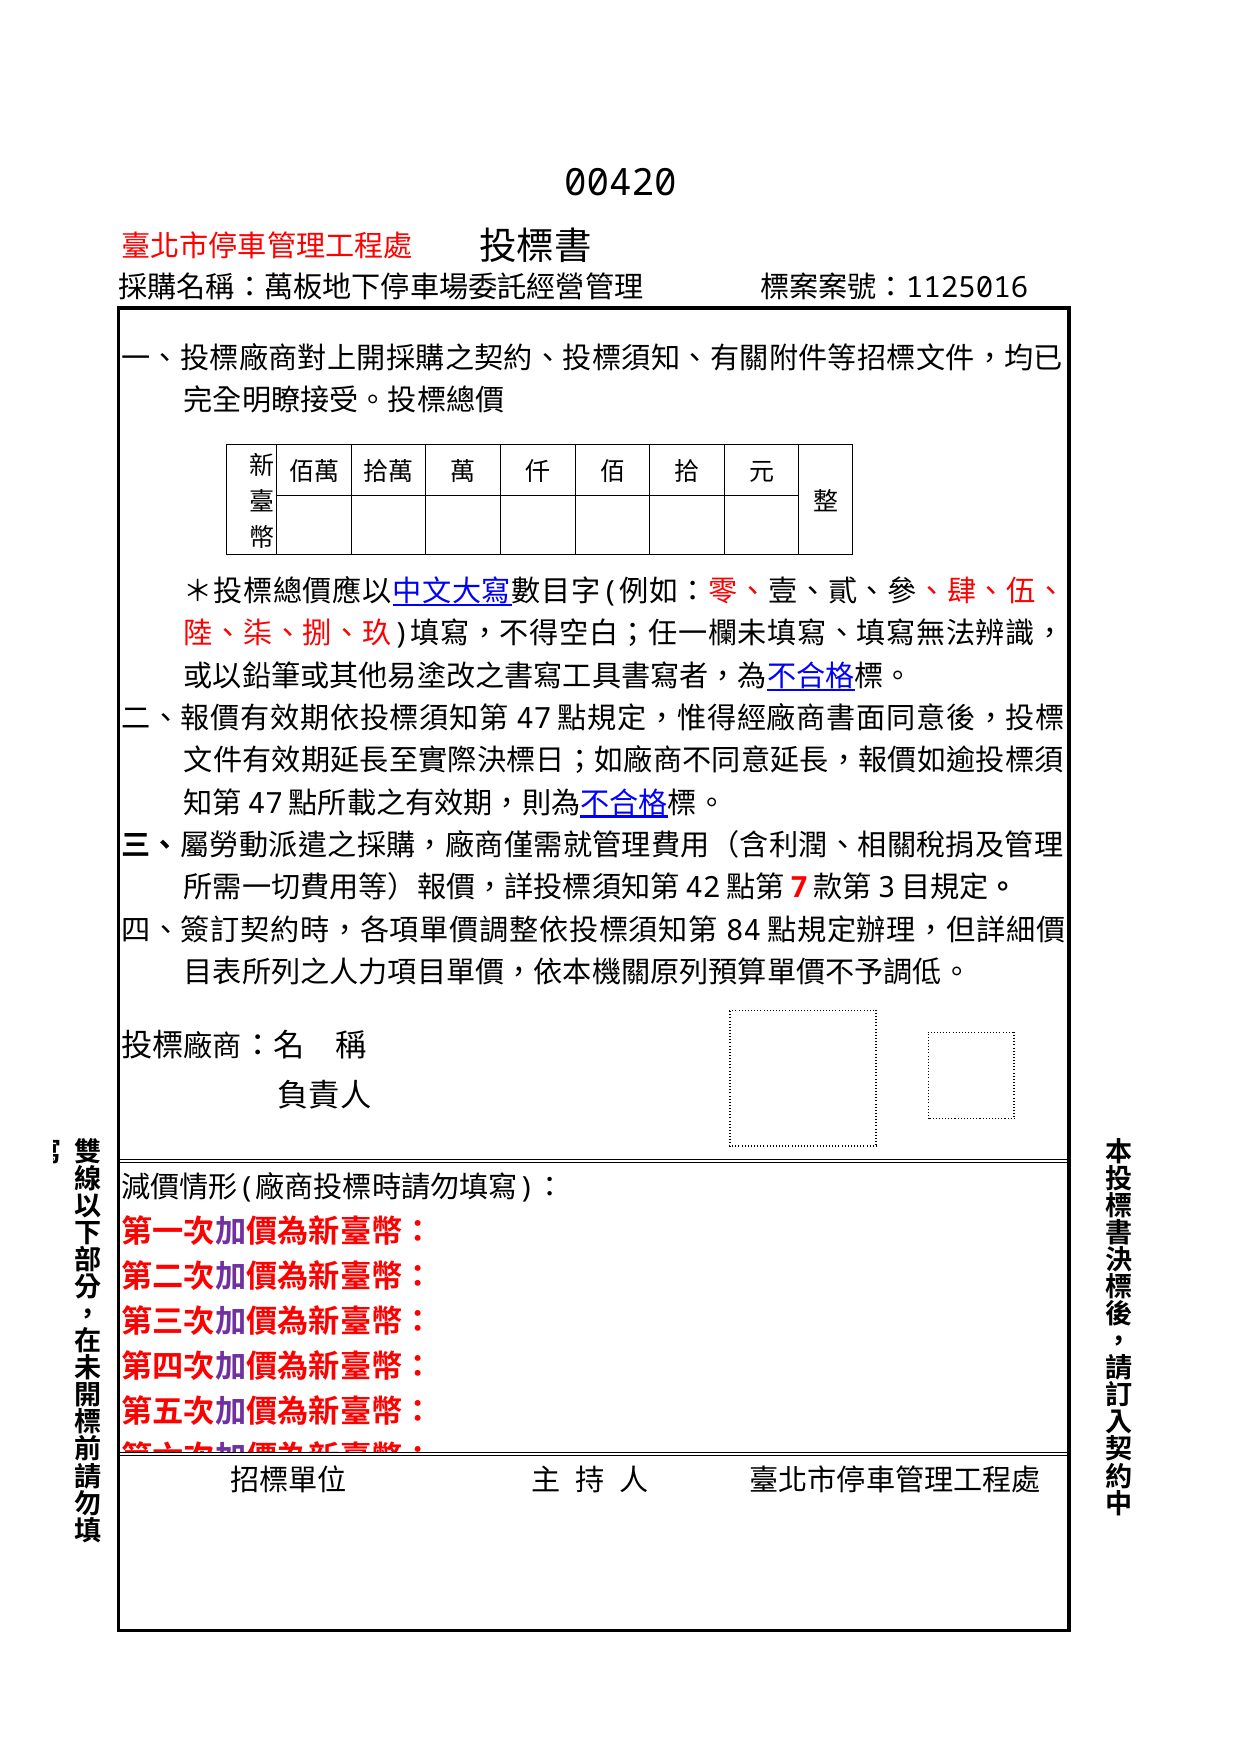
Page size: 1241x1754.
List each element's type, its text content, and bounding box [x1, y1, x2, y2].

table_cell [352, 496, 425, 554]
table_header [809, 202, 1058, 264]
table_cell [501, 496, 575, 554]
table_cell 主 持 人 [459, 1456, 721, 1629]
table_header 元 [725, 445, 798, 494]
table_header 投標書 [459, 202, 808, 264]
table_header 佰萬 [277, 445, 351, 494]
table_header 一、投標廠商對上開採購之契約、投標須知、有關附件等招標文件，均已完全明瞭接受。投標總價 ＊投標總價應以中文大寫數目字(例如：零、壹、貳、參、肆、伍、陸、柒、捌、玖)填寫，不得空白；任一欄未填寫、填寫無法辨識，或以鉛筆或其他易塗改之書寫工具書寫者，為不合格標。 二、報價有效期依投標須知第47點規定，惟得經廠商書面同意後，投標文件有效期延長至實際決標日；如廠商不同意延長，報價如逾投標須知第47點所載之有效期，則為不合格標。 三、屬勞動派遣之採購，廠商僅需就管理費用（含利潤、相關稅捐及管理所需一切費用等）報價，詳投標須知第42點第7款第3目規定。 四、簽訂契約時，各項單價調整依投標須知第84點規定辦理，但詳細價目表所列之人力項目單價，依本機關原列預算單價不予調低。 投標廠商：名 稱 負責人 [1071, 1122, 1146, 1533]
table_cell 臺北市停車管理工程處 [721, 1456, 1067, 1629]
table_header 整 [799, 445, 852, 554]
table_cell 招標單位 [120, 1456, 458, 1629]
text 採購名稱：萬板地下停車場委託經營管理 標案案號：1125016 [118, 264, 1122, 306]
table_header 一、投標廠商對上開採購之契約、投標須知、有關附件等招標文件，均已完全明瞭接受。投標總價 ＊投標總價應以中文大寫數目字(例如：零、壹、貳、參、肆、伍、陸、柒、捌、玖)填寫，不得空白；任一欄未填寫、填寫無法辨識，或以鉛筆或其他易塗改之書寫工具書寫者，為不合格標。 二、報價有效期依投標須知第47點規定，惟得經廠商書面同意後，投標文件有效期延長至實際決標日；如廠商不同意延長，報價如逾投標須知第47點所載之有效期，則為不合格標。 三、屬勞動派遣之採購，廠商僅需就管理費用（含利潤、相關稅捐及管理所需一切費用等）報價，詳投標須知第42點第7款第3目規定。 四、簽訂契約時，各項單價調整依投標須知第84點規定辦理，但詳細價目表所列之人力項目單價，依本機關原列預算單價不予調低。 投標廠商：名 稱 負責人 [46, 1122, 115, 1564]
table_header 臺北市停車管理工程處 [118, 202, 458, 264]
table_header 拾萬 [352, 445, 425, 494]
table_cell [650, 496, 724, 554]
table_cell [426, 496, 500, 554]
table_cell 減價情形(廠商投標時請勿填寫)： 第一次加價為新臺幣： 第二次加價為新臺幣： 第三次加價為新臺幣： 第四次加價為新臺幣： 第五次加價為新臺幣： 第六次加價為新臺幣： [120, 1163, 1067, 1452]
table_cell [277, 496, 351, 554]
table_header 佰 [576, 445, 649, 494]
table_header 一、投標廠商對上開採購之契約、投標須知、有關附件等招標文件，均已完全明瞭接受。投標總價 ＊投標總價應以中文大寫數目字(例如：零、壹、貳、參、肆、伍、陸、柒、捌、玖)填寫，不得空白；任一欄未填寫、填寫無法辨識，或以鉛筆或其他易塗改之書寫工具書寫者，為不合格標。 二、報價有效期依投標須知第47點規定，惟得經廠商書面同意後，投標文件有效期延長至實際決標日；如廠商不同意延長，報價如逾投標須知第47點所載之有效期，則為不合格標。 三、屬勞動派遣之採購，廠商僅需就管理費用（含利潤、相關稅捐及管理所需一切費用等）報價，詳投標須知第42點第7款第3目規定。 四、簽訂契約時，各項單價調整依投標須知第84點規定辦理，但詳細價目表所列之人力項目單價，依本機關原列預算單價不予調低。 投標廠商：名 稱 負責人 [120, 310, 1067, 1159]
table_header 仟 [501, 445, 575, 494]
table_cell [725, 496, 798, 554]
table_header 拾 [650, 445, 724, 494]
table_header 新臺幣 [227, 445, 276, 554]
table_header 萬 [426, 445, 500, 494]
table_cell [576, 496, 649, 554]
text 00420 [118, 139, 1122, 202]
